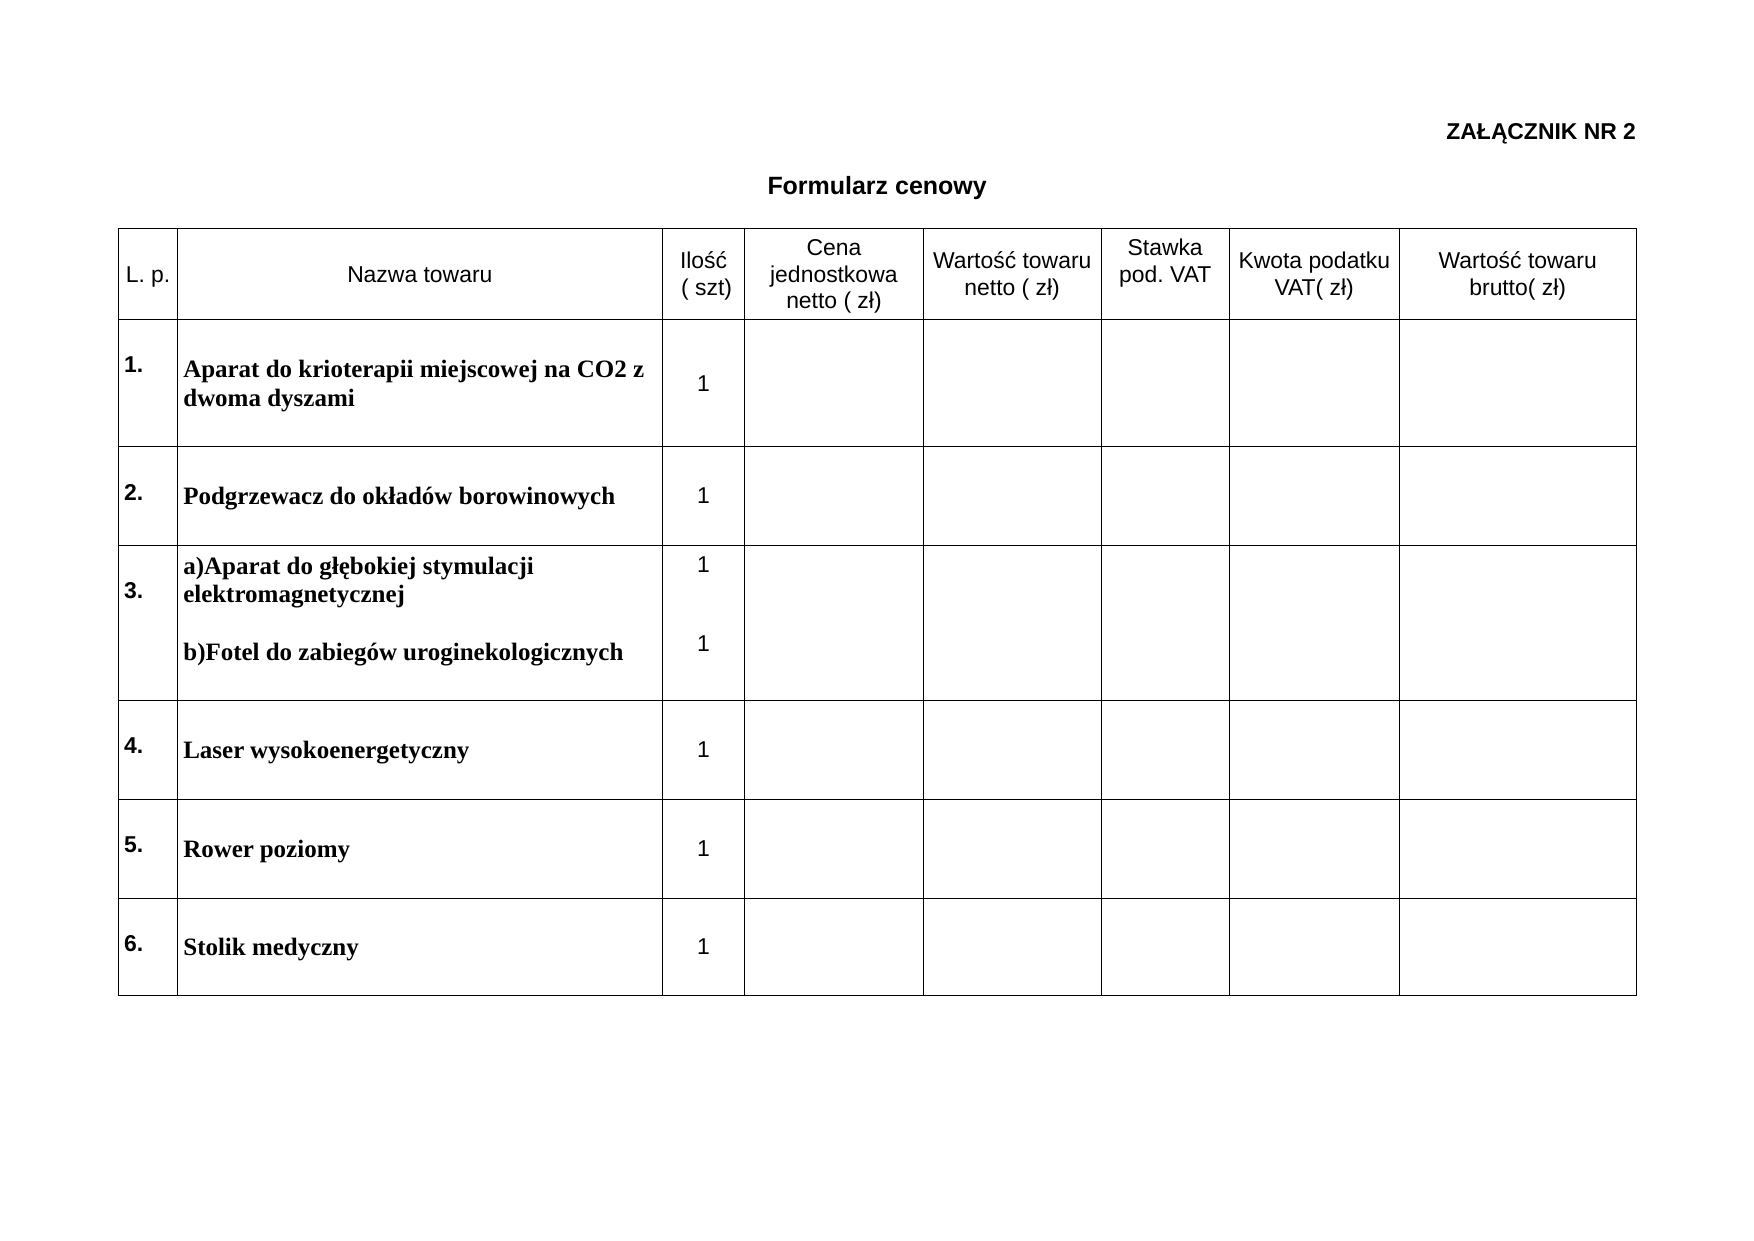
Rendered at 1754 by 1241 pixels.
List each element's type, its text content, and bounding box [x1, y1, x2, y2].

table_cell [1102, 320, 1229, 446]
table_cell 1 [663, 320, 744, 446]
table_cell [924, 800, 1101, 898]
table_cell [924, 701, 1101, 799]
table_cell [1230, 447, 1399, 545]
table_cell 3. [119, 546, 177, 700]
table_cell [1400, 320, 1636, 446]
table_cell [1102, 546, 1229, 700]
table_cell [924, 546, 1101, 700]
table_cell [924, 899, 1101, 995]
table_cell [1400, 899, 1636, 995]
table_cell Stolik medyczny [178, 899, 662, 995]
table_cell Aparat do krioterapii miejscowej na CO2 z dwoma dyszami [178, 320, 662, 446]
table_cell [924, 447, 1101, 545]
table_cell 1 [663, 899, 744, 995]
table_cell 1 [663, 447, 744, 545]
table_cell [1230, 701, 1399, 799]
table_cell [745, 320, 923, 446]
table_cell 4. [119, 701, 177, 799]
table_cell [1102, 447, 1229, 545]
table_cell 1. [119, 320, 177, 446]
text ZAŁĄCZNIK NR 2 [118, 118, 1636, 144]
table_cell [1102, 701, 1229, 799]
table_header Cena jednostkowa netto ( zł) [745, 229, 923, 319]
table_cell [1400, 800, 1636, 898]
table_header Wartość towaru brutto( zł) [1400, 229, 1636, 319]
table_header Nazwa towaru [178, 229, 662, 319]
table_header Ilość ( szt) [663, 229, 744, 319]
table_cell [745, 701, 923, 799]
table_cell [745, 800, 923, 898]
table_cell Rower poziomy [178, 800, 662, 898]
table_cell a)Aparat do głębokiej stymulacji elektromagnetycznej b)Fotel do zabiegów uroginekologicznych [178, 546, 662, 700]
table_header Kwota podatku VAT( zł) [1230, 229, 1399, 319]
table_cell [1400, 447, 1636, 545]
table_cell 1 [663, 701, 744, 799]
table_cell [1230, 320, 1399, 446]
table_cell 2. [119, 447, 177, 545]
table_cell 5. [119, 800, 177, 898]
table_cell Podgrzewacz do okładów borowinowych [178, 447, 662, 545]
table_header Stawka pod. VAT [1102, 229, 1229, 319]
table_cell [1400, 701, 1636, 799]
table_cell 1 [663, 800, 744, 898]
table_cell [1230, 899, 1399, 995]
text Formularz cenowy [118, 171, 1636, 199]
table_header L. p. [119, 229, 177, 319]
table_header Wartość towaru netto ( zł) [924, 229, 1101, 319]
table_cell [745, 546, 923, 700]
table_cell [745, 447, 923, 545]
table_cell [1400, 546, 1636, 700]
table_cell [745, 899, 923, 995]
table_cell [1102, 899, 1229, 995]
table_cell [1230, 546, 1399, 700]
table_cell 1 1 [663, 546, 744, 700]
table_cell 6. [119, 899, 177, 995]
table_cell Laser wysokoenergetyczny [178, 701, 662, 799]
table_cell [1230, 800, 1399, 898]
table_cell [924, 320, 1101, 446]
table_cell [1102, 800, 1229, 898]
